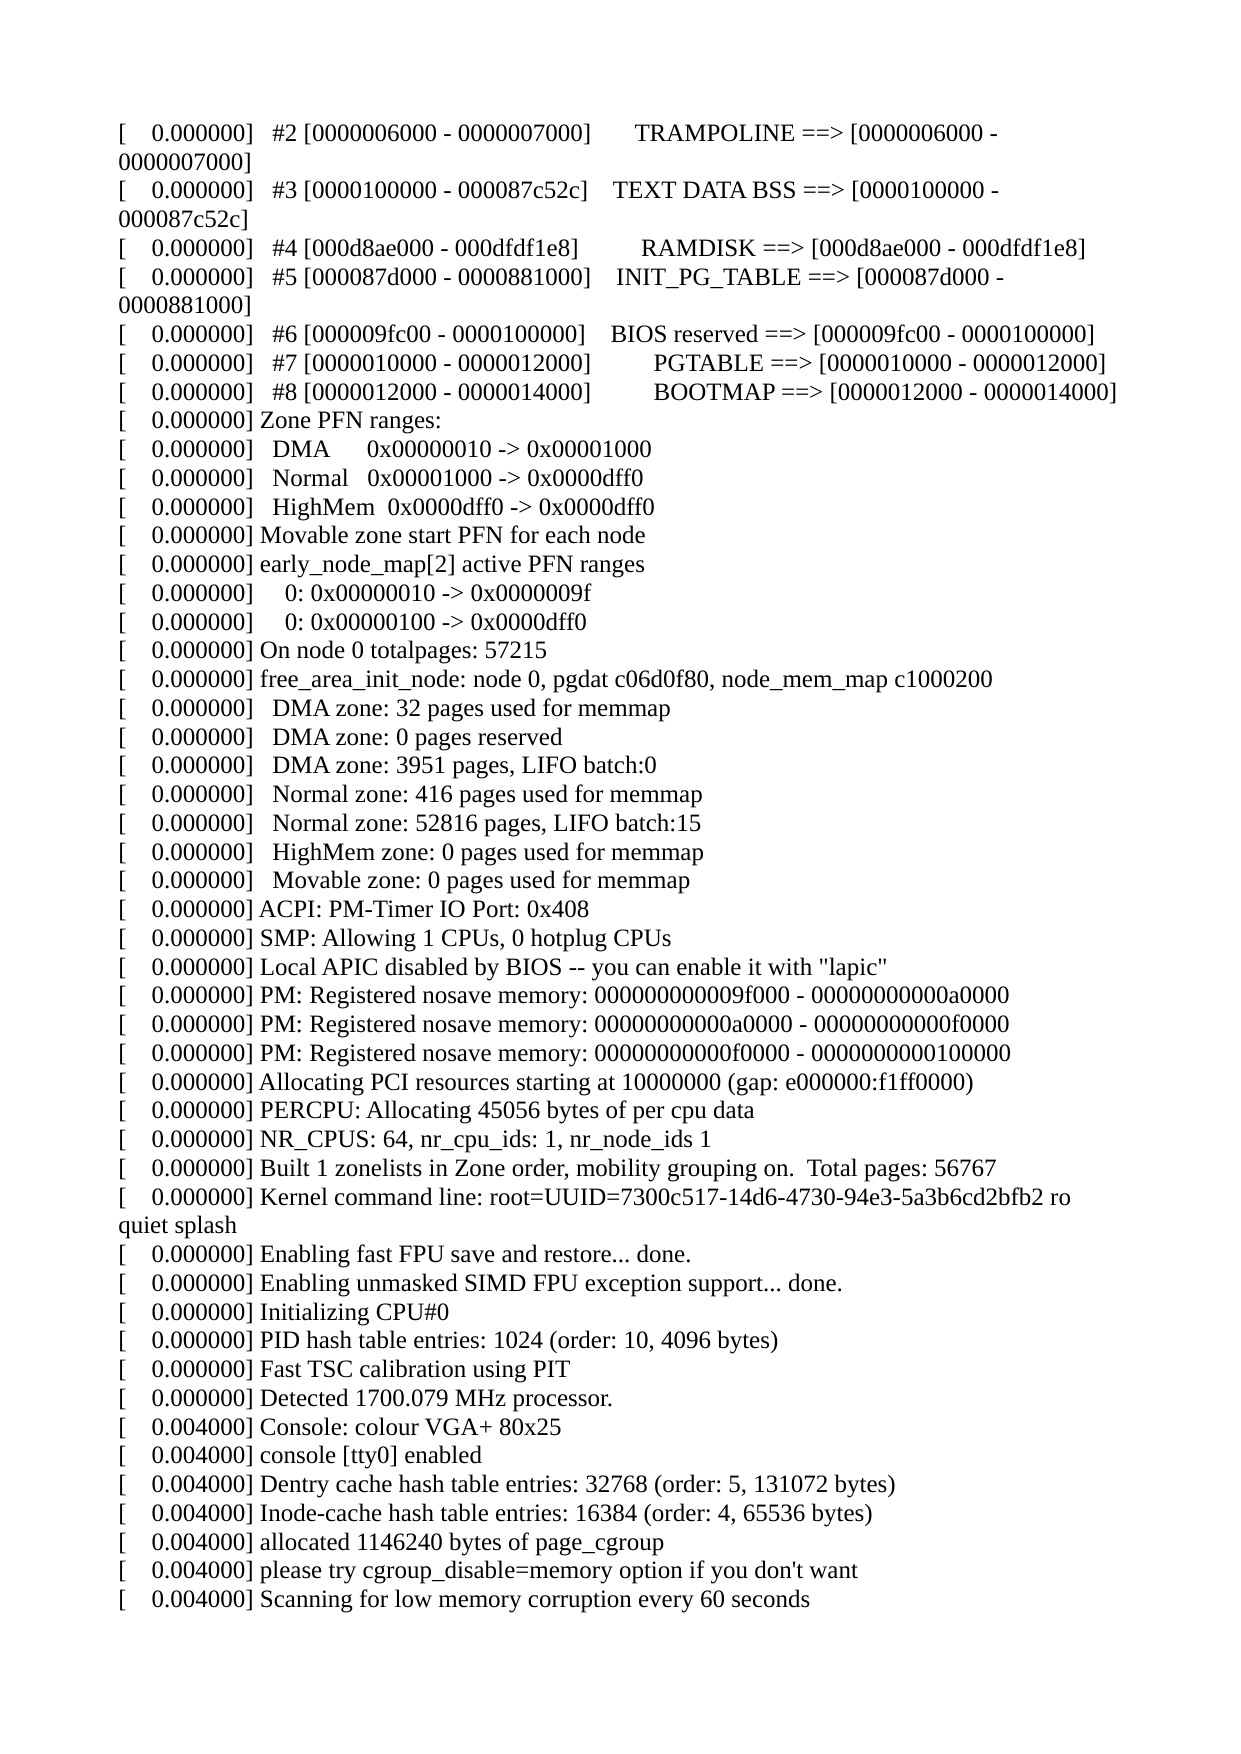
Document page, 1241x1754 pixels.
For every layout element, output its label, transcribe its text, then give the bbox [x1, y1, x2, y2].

text [ 0.000000] PERCPU: Allocating 45056 bytes of per cpu data [118, 1096, 1122, 1124]
text [ 0.004000] allocated 1146240 bytes of page_cgroup [118, 1527, 1122, 1556]
text [ 0.000000] Allocating PCI resources starting at 10000000 (gap: e000000:f1ff0000) [118, 1067, 1122, 1096]
text [ 0.000000] #3 [0000100000 - 000087c52c] TEXT DATA BSS ==> [0000100000 - 000087c52c] [118, 176, 1122, 233]
text [ 0.000000] Normal zone: 416 pages used for memmap [118, 779, 1122, 808]
text [ 0.000000] Movable zone start PFN for each node [118, 521, 1122, 549]
text [ 0.000000] PID hash table entries: 1024 (order: 10, 4096 bytes) [118, 1326, 1122, 1354]
text [ 0.000000] 0: 0x00000100 -> 0x0000dff0 [118, 607, 1122, 636]
text [ 0.000000] HighMem zone: 0 pages used for memmap [118, 837, 1122, 866]
text [ 0.000000] Normal 0x00001000 -> 0x0000dff0 [118, 463, 1122, 492]
text [ 0.000000] HighMem 0x0000dff0 -> 0x0000dff0 [118, 492, 1122, 521]
text [ 0.000000] 0: 0x00000010 -> 0x0000009f [118, 578, 1122, 607]
text [ 0.000000] Local APIC disabled by BIOS -- you can enable it with "lapic" [118, 952, 1122, 981]
text [ 0.004000] Console: colour VGA+ 80x25 [118, 1412, 1122, 1441]
text [ 0.000000] Fast TSC calibration using PIT [118, 1354, 1122, 1383]
text [ 0.000000] PM: Registered nosave memory: 000000000009f000 - 00000000000a0000 [118, 981, 1122, 1009]
text [ 0.000000] #6 [000009fc00 - 0000100000] BIOS reserved ==> [000009fc00 - 0000100000] [118, 319, 1122, 348]
text [ 0.000000] NR_CPUS: 64, nr_cpu_ids: 1, nr_node_ids 1 [118, 1124, 1122, 1153]
text [ 0.004000] console [tty0] enabled [118, 1441, 1122, 1469]
text [ 0.004000] Dentry cache hash table entries: 32768 (order: 5, 131072 bytes) [118, 1469, 1122, 1498]
text [ 0.000000] #2 [0000006000 - 0000007000] TRAMPOLINE ==> [0000006000 - 0000007000] [118, 118, 1122, 176]
text [ 0.000000] DMA zone: 0 pages reserved [118, 722, 1122, 751]
text [ 0.000000] DMA zone: 32 pages used for memmap [118, 693, 1122, 722]
text [ 0.000000] #4 [000d8ae000 - 000dfdf1e8] RAMDISK ==> [000d8ae000 - 000dfdf1e8] [118, 233, 1122, 262]
text [ 0.000000] #7 [0000010000 - 0000012000] PGTABLE ==> [0000010000 - 0000012000] [118, 348, 1122, 377]
text [ 0.000000] free_area_init_node: node 0, pgdat c06d0f80, node_mem_map c1000200 [118, 664, 1122, 693]
text [ 0.004000] Scanning for low memory corruption every 60 seconds [118, 1584, 1122, 1613]
text [ 0.000000] #5 [000087d000 - 0000881000] INIT_PG_TABLE ==> [000087d000 - 0000881000] [118, 262, 1122, 319]
text [ 0.000000] Initializing CPU#0 [118, 1297, 1122, 1326]
text [ 0.000000] #8 [0000012000 - 0000014000] BOOTMAP ==> [0000012000 - 0000014000] [118, 377, 1122, 406]
text [ 0.000000] Normal zone: 52816 pages, LIFO batch:15 [118, 808, 1122, 837]
text [ 0.000000] ACPI: PM-Timer IO Port: 0x408 [118, 894, 1122, 923]
text [ 0.000000] PM: Registered nosave memory: 00000000000a0000 - 00000000000f0000 [118, 1009, 1122, 1038]
text [ 0.000000] Detected 1700.079 MHz processor. [118, 1383, 1122, 1412]
text [ 0.000000] On node 0 totalpages: 57215 [118, 636, 1122, 664]
text [ 0.000000] PM: Registered nosave memory: 00000000000f0000 - 0000000000100000 [118, 1038, 1122, 1067]
text [ 0.004000] please try cgroup_disable=memory option if you don't want [118, 1556, 1122, 1584]
text [ 0.000000] DMA 0x00000010 -> 0x00001000 [118, 434, 1122, 463]
text [ 0.000000] early_node_map[2] active PFN ranges [118, 549, 1122, 578]
text [ 0.000000] DMA zone: 3951 pages, LIFO batch:0 [118, 751, 1122, 779]
text [ 0.000000] Kernel command line: root=UUID=7300c517-14d6-4730-94e3-5a3b6cd2bfb2 ro quiet splash [118, 1182, 1122, 1239]
text [ 0.000000] SMP: Allowing 1 CPUs, 0 hotplug CPUs [118, 923, 1122, 952]
text [ 0.004000] Inode-cache hash table entries: 16384 (order: 4, 65536 bytes) [118, 1498, 1122, 1527]
text [ 0.000000] Movable zone: 0 pages used for memmap [118, 866, 1122, 894]
text [ 0.000000] Built 1 zonelists in Zone order, mobility grouping on. Total pages: 56767 [118, 1153, 1122, 1182]
text [ 0.000000] Enabling unmasked SIMD FPU exception support... done. [118, 1268, 1122, 1297]
text [ 0.000000] Zone PFN ranges: [118, 406, 1122, 434]
text [ 0.000000] Enabling fast FPU save and restore... done. [118, 1239, 1122, 1268]
